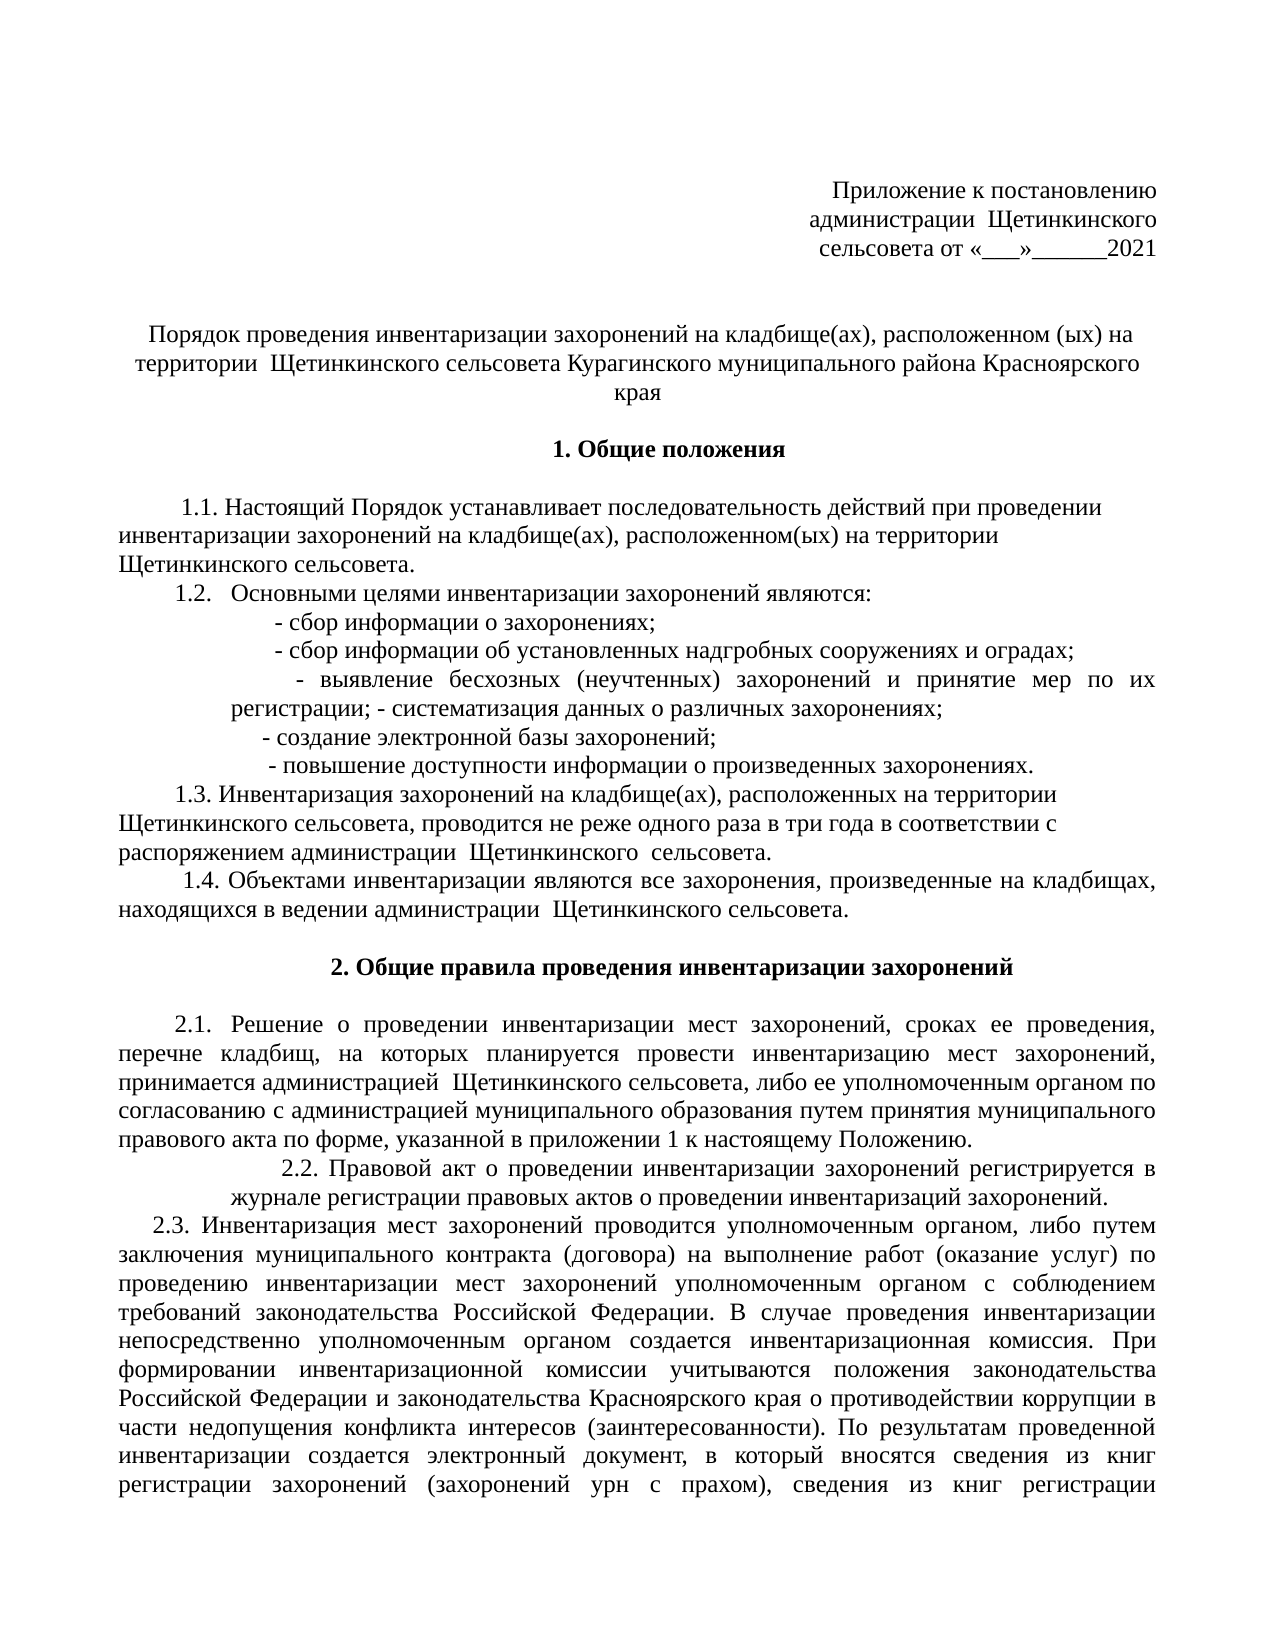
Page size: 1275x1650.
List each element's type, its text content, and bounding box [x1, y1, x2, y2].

list Основными целями инвентаризации захоронений являются: [118, 578, 1157, 607]
text Порядок проведения инвентаризации захоронений на кладбище(ах), расположенном (ых) на территории Щетинкинского сельсовета Курагинского муниципального района Красноярского края [118, 319, 1157, 406]
text 1. Общие положения [118, 434, 1157, 463]
text - повышение доступности информации о произведенных захоронениях. [231, 751, 1157, 779]
text - выявление бесхозных (неучтенных) захоронений и принятие мер по их регистрации; - систематизация данных о различных захоронениях; [231, 664, 1157, 722]
text 2.2. Правовой акт о проведении инвентаризации захоронений регистрируется в журнале регистрации правовых актов о проведении инвентаризаций захоронений. [231, 1153, 1157, 1211]
text 2.3. Инвентаризация мест захоронений проводится уполномоченным органом, либо путем заключения муниципального контракта (договора) на выполнение работ (оказание услуг) по проведению инвентаризации мест захоронений уполномоченным органом с соблюдением требований законодательства Российской Федерации. В случае проведения инвентаризации непосредственно уполномоченным органом создается инвентаризационная комиссия. При формировании инвентаризационной комиссии учитываются положения законодательства Российской Федерации и законодательства Красноярского края о противодействии коррупции в части недопущения конфликта интересов (заинтересованности). По результатам проведенной инвентаризации создается электронный документ, в который вносятся сведения из книг регистрации захоронений (захоронений урн с прахом), сведения из книг регистрации [118, 1211, 1157, 1498]
text 1.4. Объектами инвентаризации являются все захоронения, произведенные на кладбищах, находящихся в ведении администрации Щетинкинского сельсовета. [118, 866, 1157, 923]
text сельсовета от «___»______2021 [118, 233, 1157, 262]
text - сбор информации об установленных надгробных сооружениях и оградах; [231, 636, 1157, 664]
text 2. Общие правила проведения инвентаризации захоронений [118, 952, 1157, 981]
text - сбор информации о захоронениях; [231, 607, 1157, 636]
text 1.1. Настоящий Порядок устанавливает последовательность действий при проведении инвентаризации захоронений на кладбище(ах), расположенном(ых) на территории Щетинкинского сельсовета. [118, 492, 1157, 578]
text администрации Щетинкинского [118, 204, 1157, 233]
text 1.3. Инвентаризация захоронений на кладбище(ах), расположенных на территории Щетинкинского сельсовета, проводится не реже одного раза в три года в соответствии с распоряжением администрации Щетинкинского сельсовета. [118, 779, 1157, 866]
text Приложение к постановлению [118, 176, 1157, 204]
text - создание электронной базы захоронений; [231, 722, 1157, 751]
list Решение о проведении инвентаризации мест захоронений, сроках ее проведения, перечне кладбищ, на которых планируется провести инвентаризацию мест захоронений, принимаетcя администрацией Щетинкинского сельсовета, либо ее уполномоченным органом по согласованию с администрацией муниципального образования путем принятия муниципального правового акта по форме, указанной в приложении 1 к настоящему Положению. [118, 1009, 1157, 1153]
